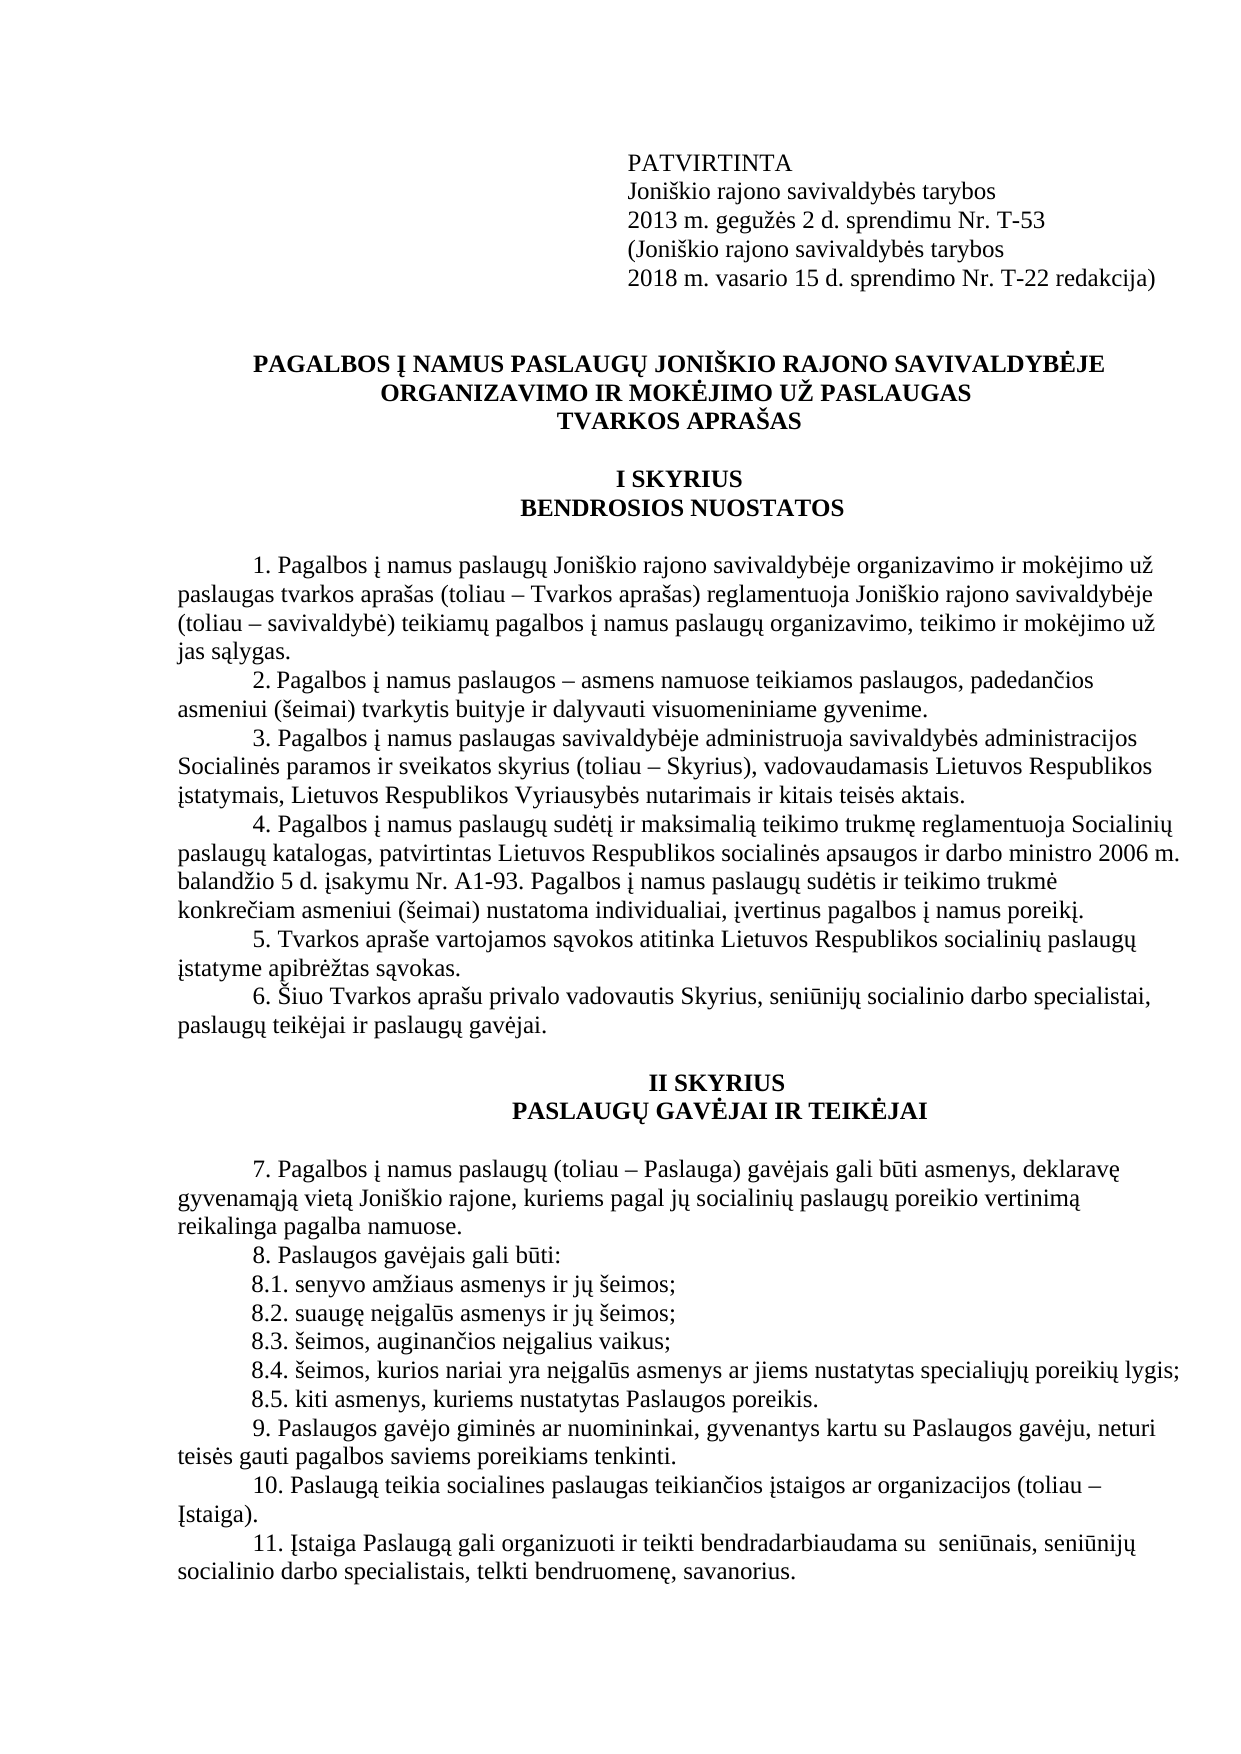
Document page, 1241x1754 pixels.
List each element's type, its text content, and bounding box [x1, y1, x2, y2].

text 2013 m. gegužės 2 d. sprendimu Nr. T-53 [627, 205, 1240, 234]
text 6. Šiuo Tvarkos aprašu privalo vadovautis Skyrius, seniūnijų socialinio darbo specialistai, paslaugų teikėjai ir paslaugų gavėjai. [177, 981, 1181, 1039]
text PAGALBOS Į NAMUS PASLAUGŲ JONIŠKIO RAJONO SAVIVALDYBĖJE ORGANIZAVIMO IR MOKĖJIMO UŽ PASLAUGAS [177, 349, 1181, 406]
text 2018 m. vasario 15 d. sprendimo Nr. T-22 redakcija) [627, 263, 1240, 291]
text 9. Paslaugos gavėjo giminės ar nuomininkai, gyvenantys kartu su Paslaugos gavėju, neturi teisės gauti pagalbos saviems poreikiams tenkinti. [177, 1413, 1181, 1470]
text Joniškio rajono savivaldybės tarybos [627, 176, 1181, 205]
text 8. Paslaugos gavėjais gali būti: [177, 1240, 1181, 1269]
text 11. Įstaiga Paslaugą gali organizuoti ir teikti bendradarbiaudama su seniūnais, seniūnijų socialinio darbo specialistais, telkti bendruomenę, savanorius. [177, 1528, 1181, 1585]
text 7. Pagalbos į namus paslaugų (toliau – Paslauga) gavėjais gali būti asmenys, deklaravę gyvenamąją vietą Joniškio rajone, kuriems pagal jų socialinių paslaugų poreikio vertinimą reikalinga pagalba namuose. [177, 1154, 1181, 1240]
text II SKYRIUS [177, 1068, 1181, 1096]
text 8.5. kiti asmenys, kuriems nustatytas Paslaugos poreikis. [177, 1384, 1181, 1413]
text 8.2. suaugę neįgalūs asmenys ir jų šeimos; [177, 1298, 1181, 1326]
text TVARKOS APRAŠAS [177, 406, 1181, 435]
text 5. Tvarkos apraše vartojamos sąvokos atitinka Lietuvos Respublikos socialinių paslaugų įstatyme apibrėžtas sąvokas. [177, 924, 1181, 981]
text 4. Pagalbos į namus paslaugų sudėtį ir maksimalią teikimo trukmę reglamentuoja Socialinių paslaugų katalogas, patvirtintas Lietuvos Respublikos socialinės apsaugos ir darbo ministro 2006 m. balandžio 5 d. įsakymu Nr. A1-93. Pagalbos į namus paslaugų sudėtis ir teikimo trukmė konkrečiam asmeniui (šeimai) nustatoma individualiai, įvertinus pagalbos į namus poreikį. [177, 809, 1181, 924]
text BENDROSIOS NUOSTATOS [177, 493, 1181, 521]
text 2. Pagalbos į namus paslaugos – asmens namuose teikiamos paslaugos, padedančios asmeniui (šeimai) tvarkytis buityje ir dalyvauti visuomeniniame gyvenime. [177, 665, 1181, 723]
text (Joniškio rajono savivaldybės tarybos [627, 234, 1181, 263]
text 8.4. šeimos, kurios nariai yra neįgalūs asmenys ar jiems nustatytas specialiųjų poreikių lygis; [177, 1355, 1181, 1384]
text PASLAUGŲ GAVĖJAI IR TEIKĖJAI [177, 1096, 1181, 1125]
text I SKYRIUS [177, 464, 1181, 493]
text 8.3. šeimos, auginančios neįgalius vaikus; [177, 1326, 1181, 1355]
text 8.1. senyvo amžiaus asmenys ir jų šeimos; [177, 1269, 1181, 1298]
text 1. Pagalbos į namus paslaugų Joniškio rajono savivaldybėje organizavimo ir mokėjimo už paslaugas tvarkos aprašas (toliau – Tvarkos aprašas) reglamentuoja Joniškio rajono savivaldybėje (toliau – savivaldybė) teikiamų pagalbos į namus paslaugų organizavimo, teikimo ir mokėjimo už jas sąlygas. [177, 550, 1181, 665]
text 10. Paslaugą teikia socialines paslaugas teikiančios įstaigos ar organizacijos (toliau – Įstaiga). [177, 1470, 1181, 1528]
text 3. Pagalbos į namus paslaugas savivaldybėje administruoja savivaldybės administracijos Socialinės paramos ir sveikatos skyrius (toliau – Skyrius), vadovaudamasis Lietuvos Respublikos įstatymais, Lietuvos Respublikos Vyriausybės nutarimais ir kitais teisės aktais. [177, 723, 1181, 809]
text PATVIRTINTA [627, 148, 1181, 176]
